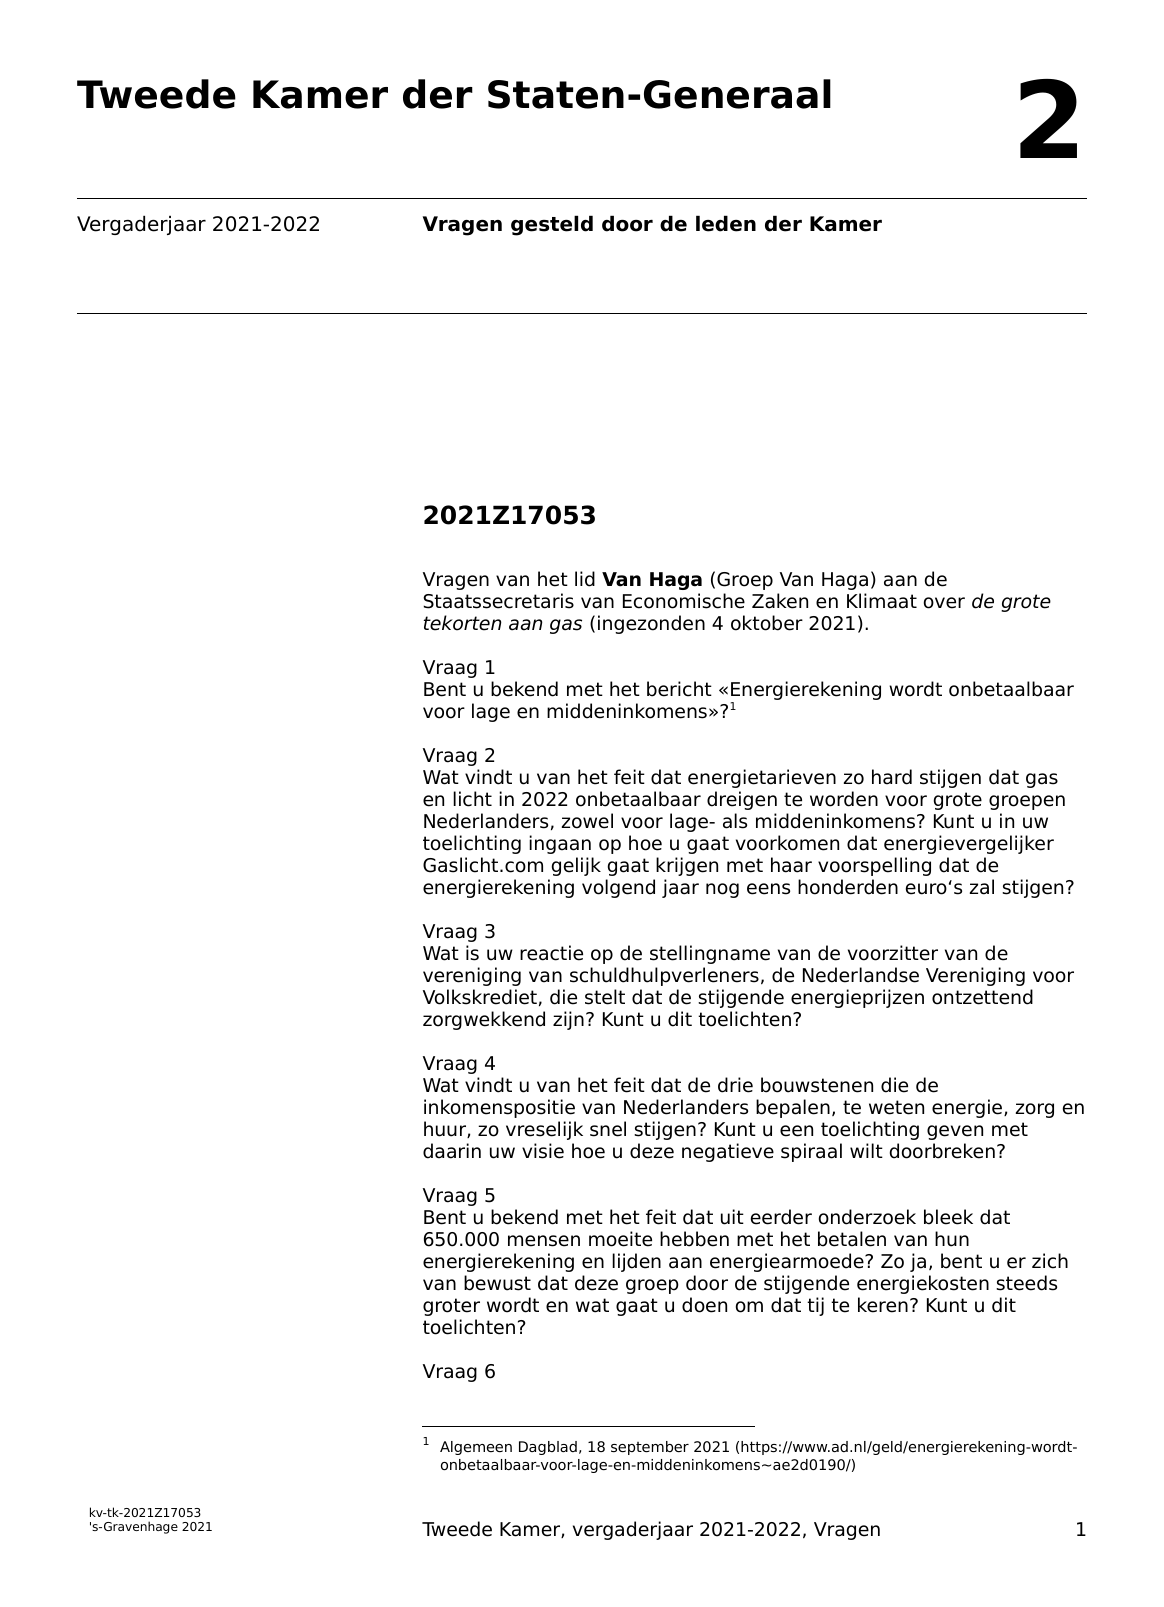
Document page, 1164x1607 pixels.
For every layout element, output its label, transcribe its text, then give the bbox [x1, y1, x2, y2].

text Vraag 4 [422, 1053, 1087, 1075]
text Vraag 5 [422, 1185, 1087, 1207]
text Bent u bekend met het bericht «Energierekening wordt onbetaalbaar voor lage en middeninkomens»? [422, 679, 1087, 723]
table_cell Vergaderjaar 2021-2022 [77, 199, 422, 313]
text Vragen van het lid Van Haga (Groep Van Haga) aan de Staatssecretaris van Economische Zaken en Klimaat over de grote tekorten aan gas (ingezonden 4 oktober 2021). [422, 569, 1087, 635]
text 's-Gravenhage 2021 [88, 1520, 323, 1534]
text Algemeen Dagblad, 18 september 2021 (https://www.ad.nl/geld/energierekening-wordt-onbetaalbaar-voor-lage-en-middeninkomens~ae2d0190/) [422, 1435, 1087, 1474]
table_header Tweede Kamer der Staten-Generaal [77, 59, 886, 198]
text Bent u bekend met het feit dat uit eerder onderzoek bleek dat 650.000 mensen moeite hebben met het betalen van hun energierekening en lijden aan energiearmoede? Zo ja, bent u er zich van bewust dat deze groep door de stijgende energiekosten steeds groter wordt en wat gaat u doen om dat tij te keren? Kunt u dit toelichten? [422, 1207, 1087, 1339]
text 2021Z17053 [422, 501, 1087, 531]
table_header 2 [886, 59, 1087, 198]
text Wat is uw reactie op de stellingname van de voorzitter van de vereniging van schuldhulpverleners, de Nederlandse Vereniging voor Volkskrediet, die stelt dat de stijgende energieprijzen ontzettend zorgwekkend zijn? Kunt u dit toelichten? [422, 943, 1087, 1031]
text Wat vindt u van het feit dat energietarieven zo hard stijgen dat gas en licht in 2022 onbetaalbaar dreigen te worden voor grote groepen Nederlanders, zowel voor lage- als middeninkomens? Kunt u in uw toelichting ingaan op hoe u gaat voorkomen dat energievergelijker Gaslicht.com gelijk gaat krijgen met haar voorspelling dat de energierekening volgend jaar nog eens honderden euro‘s zal stijgen? [422, 767, 1087, 899]
text Vraag 2 [422, 745, 1087, 767]
text Vraag 1 [422, 657, 1087, 679]
table_cell Vragen gesteld door de leden der Kamer [422, 199, 1087, 313]
text kv-tk-2021Z17053 [88, 1506, 323, 1520]
text Vraag 6 [422, 1361, 1087, 1383]
text Vraag 3 [422, 921, 1087, 943]
text Wat vindt u van het feit dat de drie bouwstenen die de inkomenspositie van Nederlanders bepalen, te weten energie, zorg en huur, zo vreselijk snel stijgen? Kunt u een toelichting geven met daarin uw visie hoe u deze negatieve spiraal wilt doorbreken? [422, 1075, 1087, 1163]
